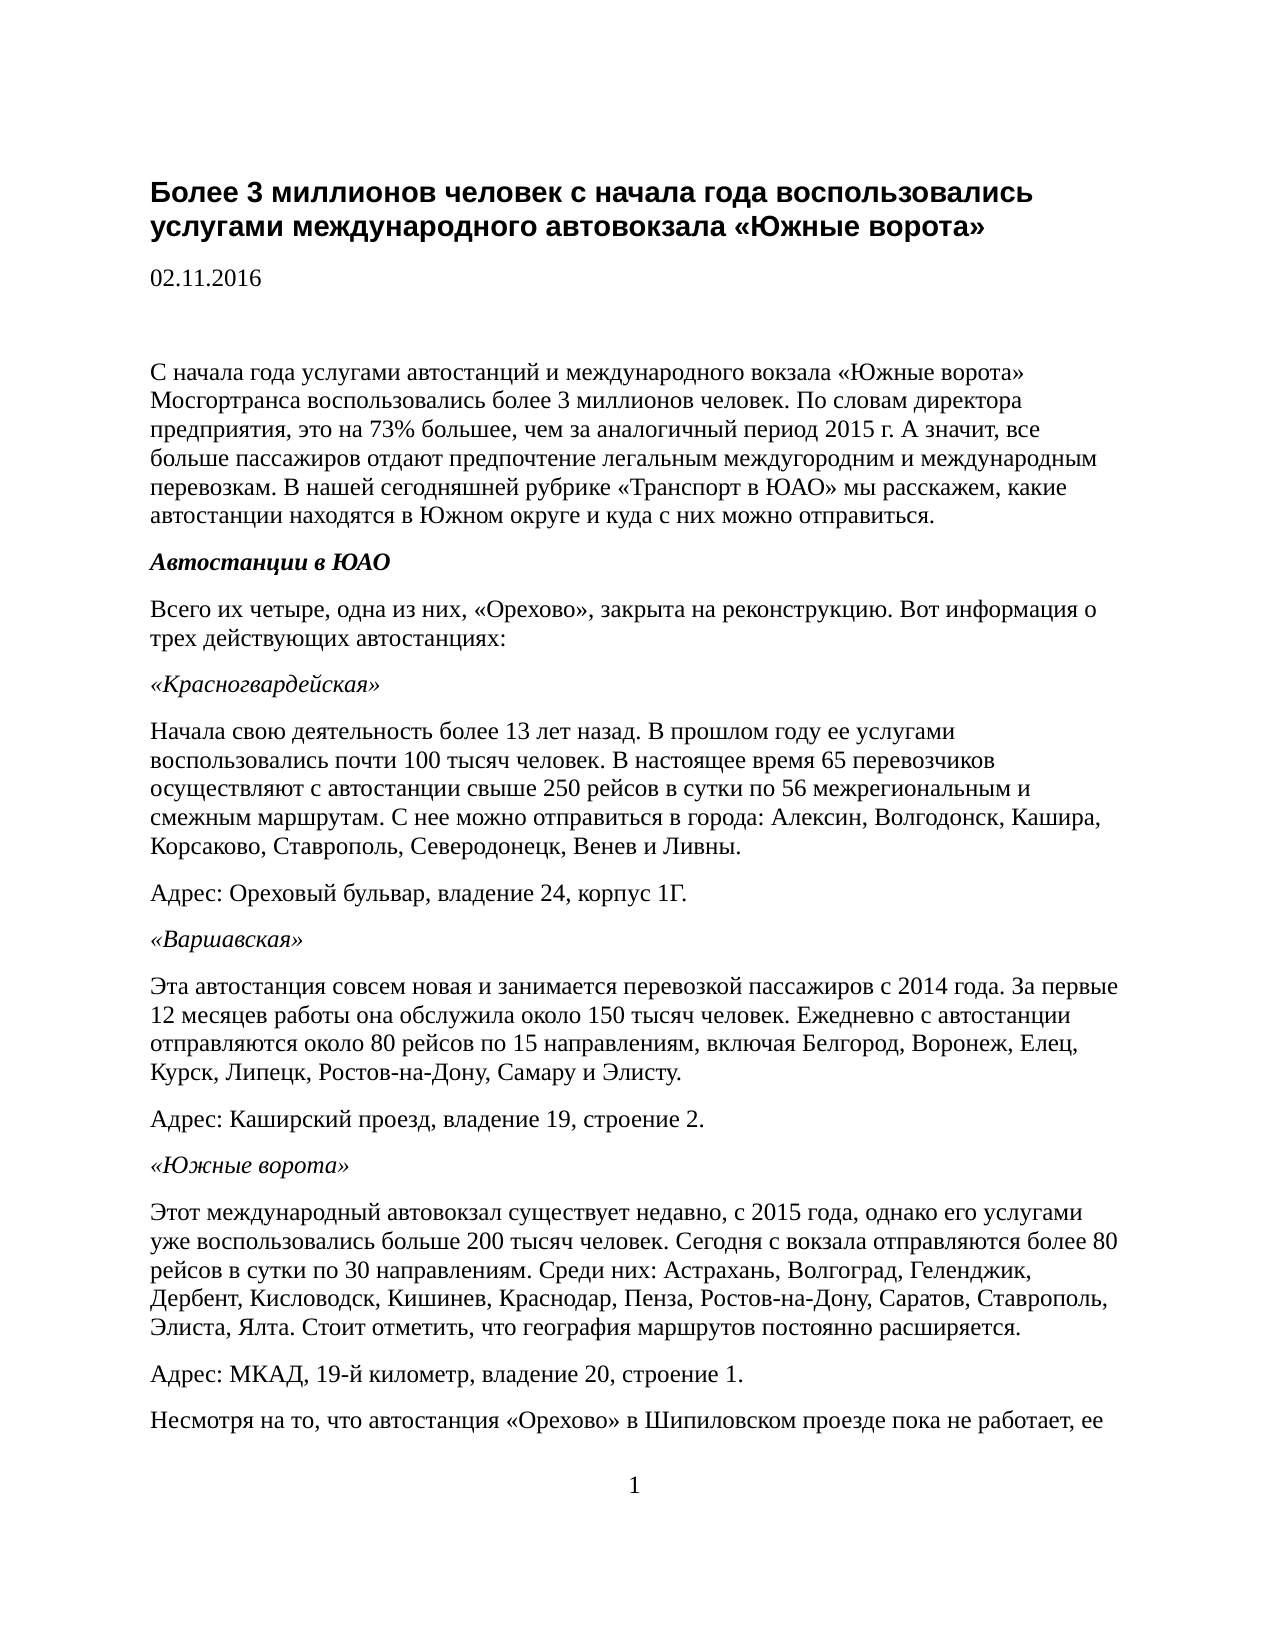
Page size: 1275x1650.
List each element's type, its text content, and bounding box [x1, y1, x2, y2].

text Этот международный автовокзал существует недавно, с 2015 года, однако его услугами уже воспользовались больше 200 тысяч человек. Сегодня с вокзала отправляются более 80 рейсов в сутки по 30 направлениям. Среди них: Астрахань, Волгоград, Геленджик, Дербент, Кисловодск, Кишинев, Краснодар, Пенза, Ростов-на-Дону, Саратов, Ставрополь, Элиста, Ялта. Стоит отметить, что география маршрутов постоянно расширяется. [150, 1197, 1125, 1341]
text Адрес: МКАД, 19-й километр, владение 20, строение 1. [150, 1359, 1125, 1388]
text Несмотря на то, что автостанция «Орехово» в Шипиловском проезде пока не работает, ее [150, 1406, 1125, 1434]
text Автостанции в ЮАО [150, 547, 1125, 576]
text Эта автостанция совсем новая и занимается перевозкой пассажиров с 2014 года. За первые 12 месяцев работы она обслужила около 150 тысяч человек. Ежедневно с автостанции отправляются около 80 рейсов по 15 направлениям, включая Белгород, Воронеж, Елец, Курск, Липецк, Ростов-на-Дону, Самару и Элисту. [150, 971, 1125, 1086]
text Начала свою деятельность более 13 лет назад. В прошлом году ее услугами воспользовались почти 100 тысяч человек. В настоящее время 65 перевозчиков осуществляют с автостанции свыше 250 рейсов в сутки по 56 межрегиональным и смежным маршрутам. С нее можно отправиться в города: Алексин, Волгодонск, Кашира, Корсаково, Ставрополь, Северодонецк, Венев и Ливны. [150, 716, 1125, 860]
text «Красногвардейская» [150, 669, 1125, 698]
text «Южные ворота» [150, 1151, 1125, 1179]
text «Варшавская» [150, 924, 1125, 953]
text Всего их четыре, одна из них, «Орехово», закрыта на реконструкцию. Вот информация о трех действующих автостанциях: [150, 594, 1125, 651]
text Адрес: Ореховый бульвар, владение 24, корпус 1Г. [150, 878, 1125, 906]
text Адрес: Каширский проезд, владение 19, строение 2. [150, 1104, 1125, 1133]
subtitle Более 3 миллионов человек с начала года воспользовались услугами международного автовокзала «Южные ворота» [150, 175, 1125, 242]
text 02.11.2016 [150, 263, 1125, 292]
text С начала года услугами автостанций и международного вокзала «Южные ворота» Мосгортранса воспользовались более 3 миллионов человек. По словам директора предприятия, это на 73% большее, чем за аналогичный период 2015 г. А значит, все больше пассажиров отдают предпочтение легальным междугородним и международным перевозкам. В нашей сегодняшней рубрике «Транспорт в ЮАО» мы расскажем, какие автостанции находятся в Южном округе и куда с них можно отправиться. [150, 357, 1125, 529]
